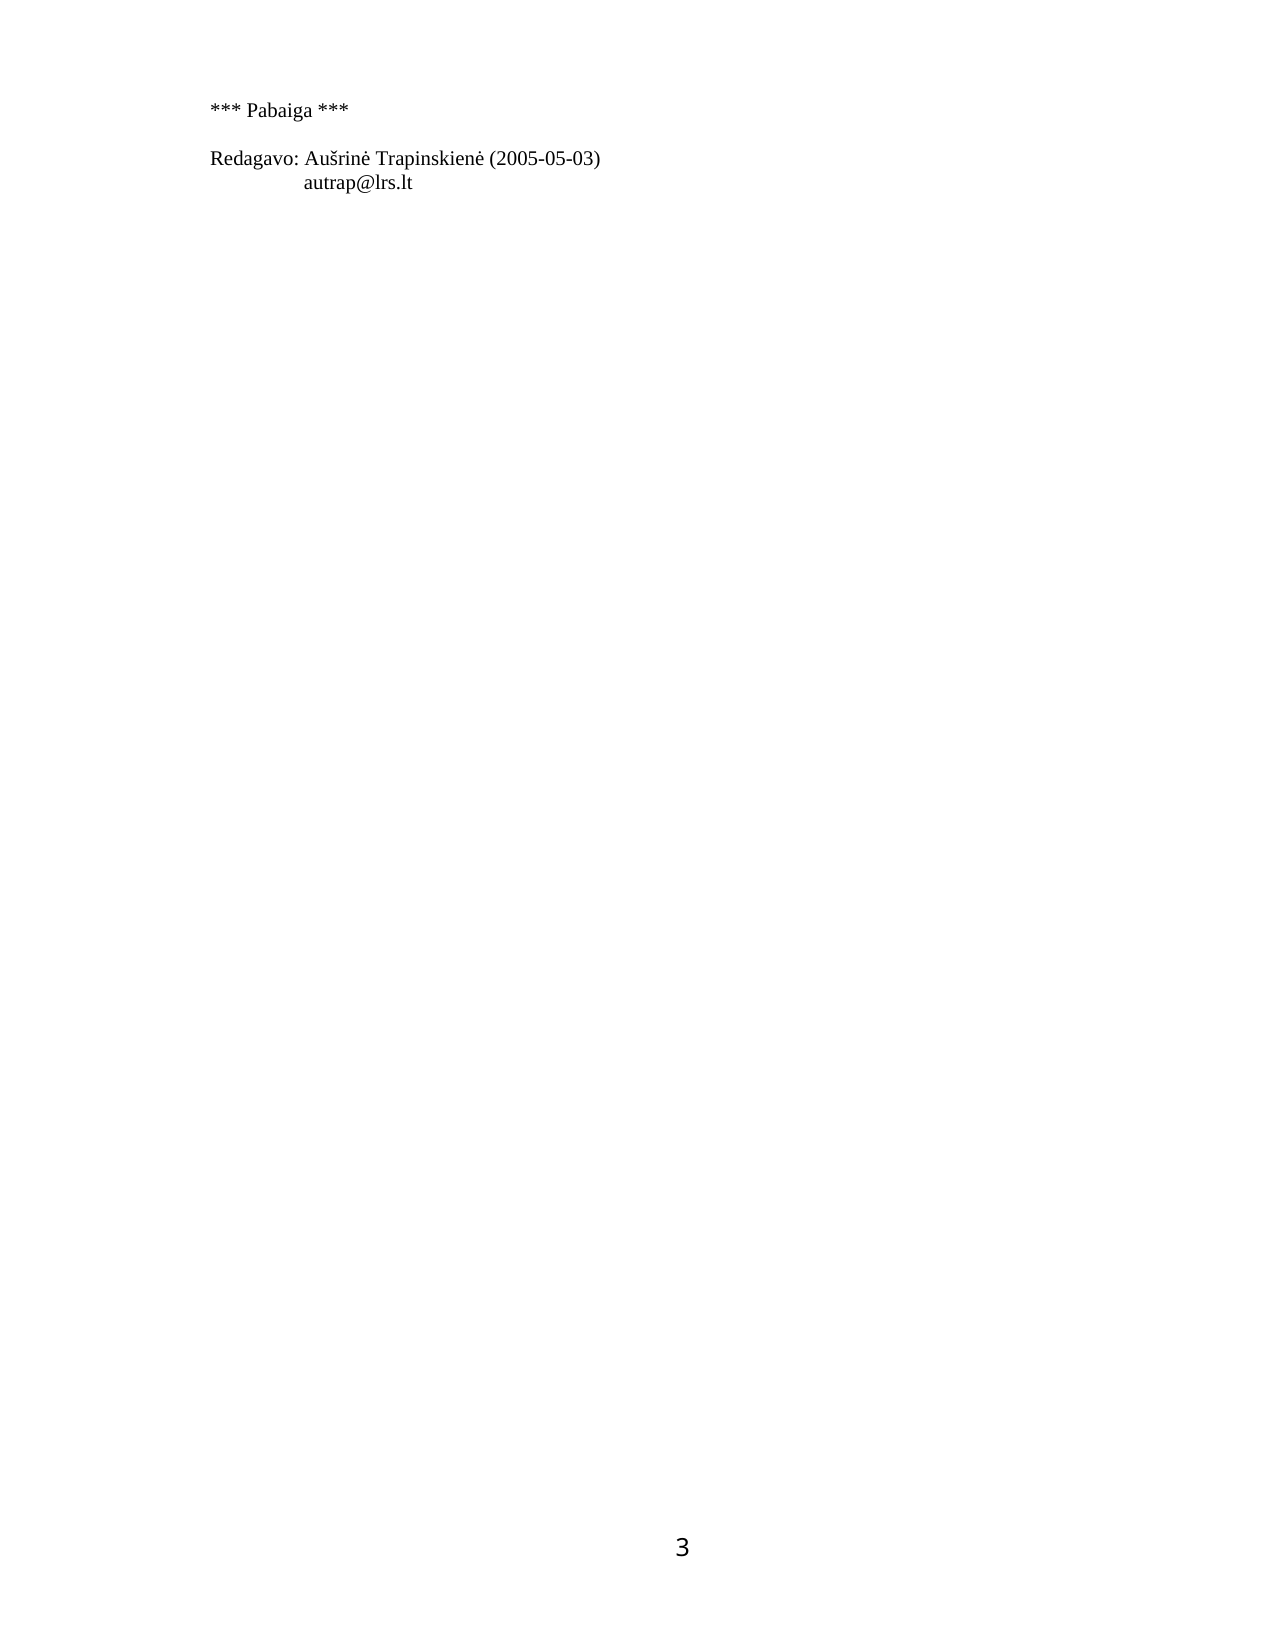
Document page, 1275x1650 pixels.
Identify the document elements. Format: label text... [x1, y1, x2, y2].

text Redagavo: Aušrinė Trapinskienė (2005-05-03) [210, 146, 1155, 170]
text *** Pabaiga *** [210, 98, 1155, 122]
text autrap@lrs.lt [210, 170, 1155, 194]
